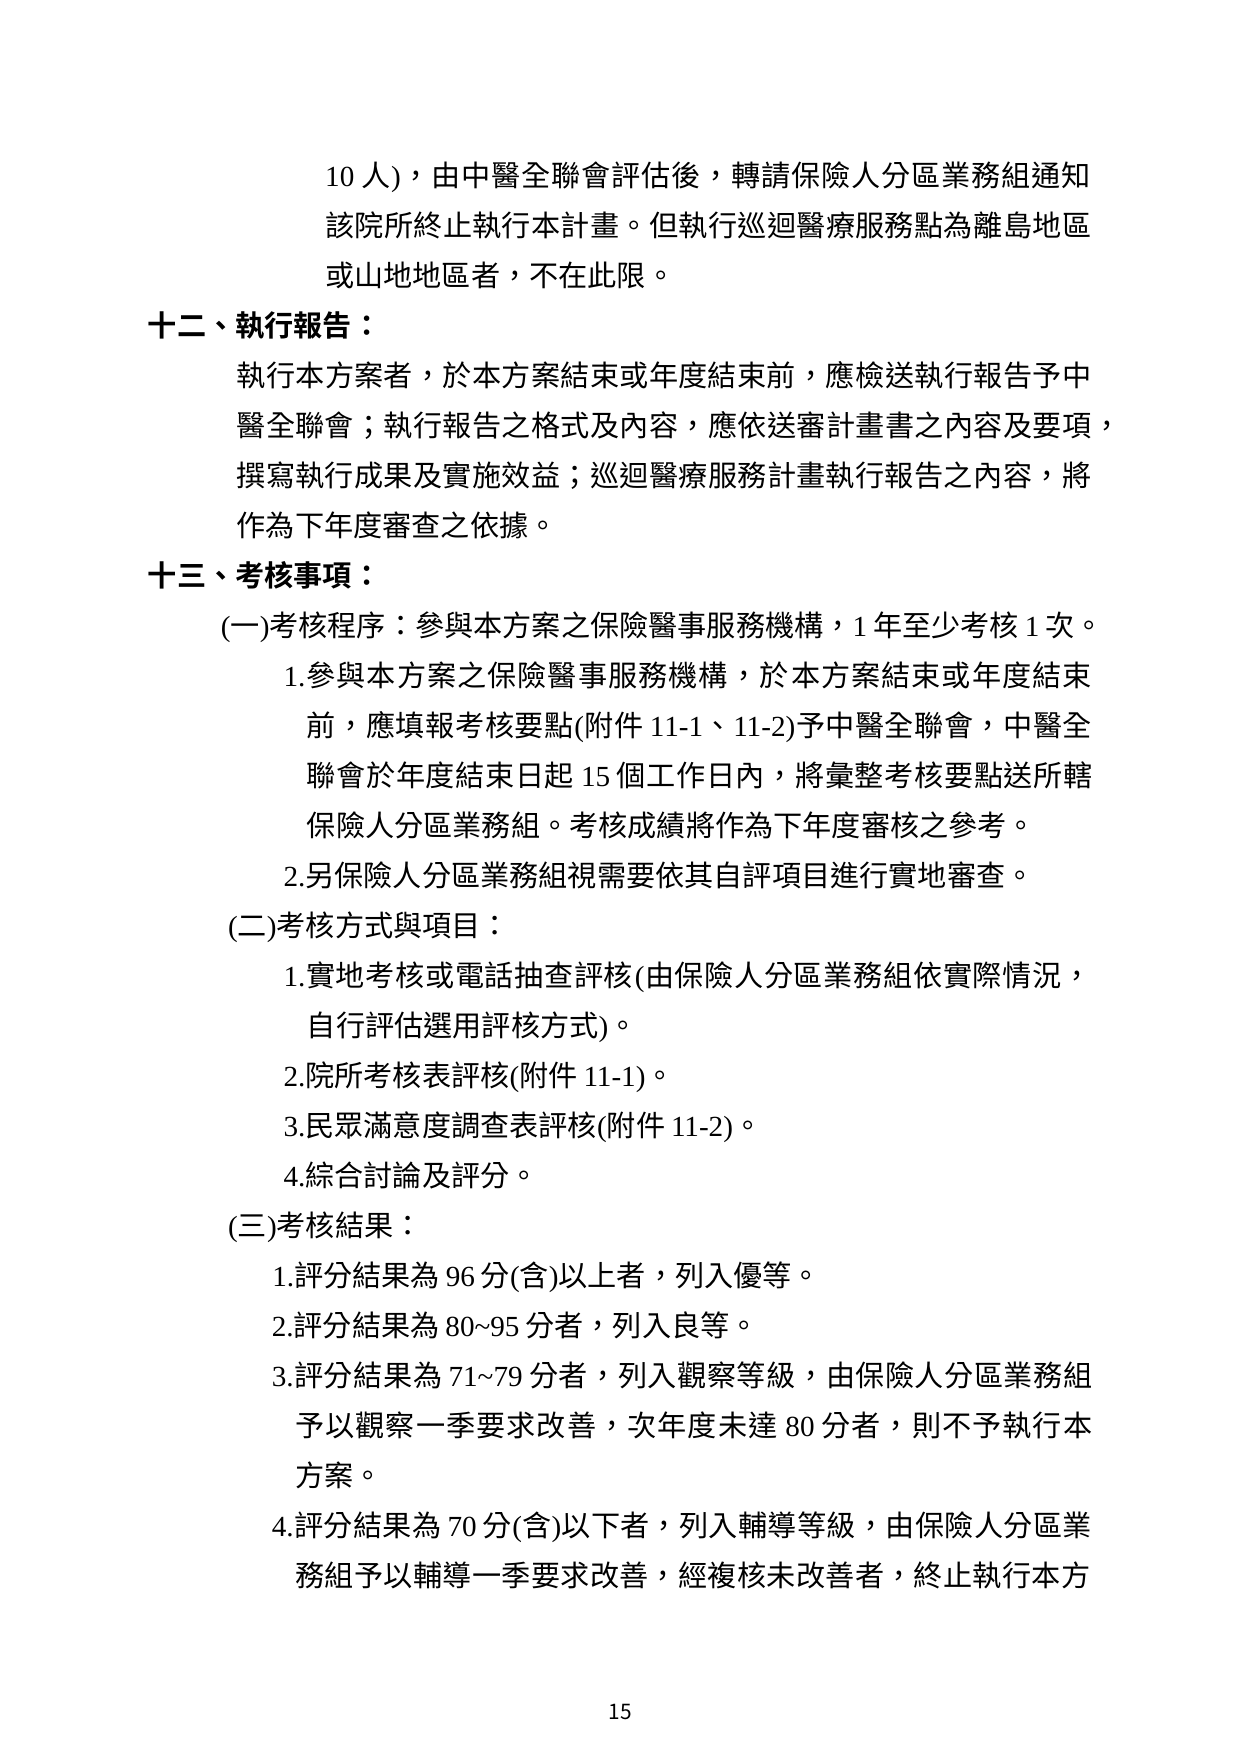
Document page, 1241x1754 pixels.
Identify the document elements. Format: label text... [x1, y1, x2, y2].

text 1.參與本方案之保險醫事服務機構，於本方案結束或年度結束前，應填報考核要點(附件11-1、11-2)予中醫全聯會，中醫全聯會於年度結束日起15個工作日內，將彙整考核要點送所轄保險人分區業務組。考核成績將作為下年度審核之參考。 [283, 646, 1093, 846]
text 4.綜合討論及評分。 [283, 1146, 1093, 1196]
text 2.院所考核表評核(附件11-1)。 [283, 1046, 1093, 1096]
text 3.評分結果為71~79分者，列入觀察等級，由保險人分區業務組予以觀察一季要求改善，次年度未達80分者，則不予執行本方案。 [272, 1346, 1093, 1496]
text 執行本方案者，於本方案結束或年度結束前，應檢送執行報告予中醫全聯會；執行報告之格式及內容，應依送審計畫書之內容及要項，撰寫執行成果及實施效益；巡迴醫療服務計畫執行報告之內容，將作為下年度審查之依據。 [236, 346, 1093, 546]
text (一)考核程序：參與本方案之保險醫事服務機構，1年至少考核1次。 [221, 596, 1093, 646]
text 1.評分結果為96分(含)以上者，列入優等。 [272, 1246, 1093, 1296]
text 十三、考核事項： [148, 546, 1093, 596]
text 3.民眾滿意度調查表評核(附件11-2)。 [283, 1096, 1093, 1146]
text 2.另保險人分區業務組視需要依其自評項目進行實地審查。 [283, 846, 1093, 896]
text 2.評分結果為80~95分者，列入良等。 [272, 1296, 1093, 1346]
text 十二、執行報告： [148, 296, 1093, 346]
text 4.評分結果為70分(含)以下者，列入輔導等級，由保險人分區業務組予以輔導一季要求改善，經複核未改善者，終止執行本方 [272, 1496, 1093, 1596]
text (二)考核方式與項目： [228, 896, 1093, 946]
text 10人)，由中醫全聯會評估後，轉請保險人分區業務組通知該院所終止執行本計畫。但執行巡迴醫療服務點為離島地區或山地地區者，不在此限。 [287, 146, 1093, 296]
text (三)考核結果： [221, 1196, 1093, 1246]
text 1.實地考核或電話抽查評核(由保險人分區業務組依實際情況，自行評估選用評核方式)。 [283, 946, 1093, 1046]
